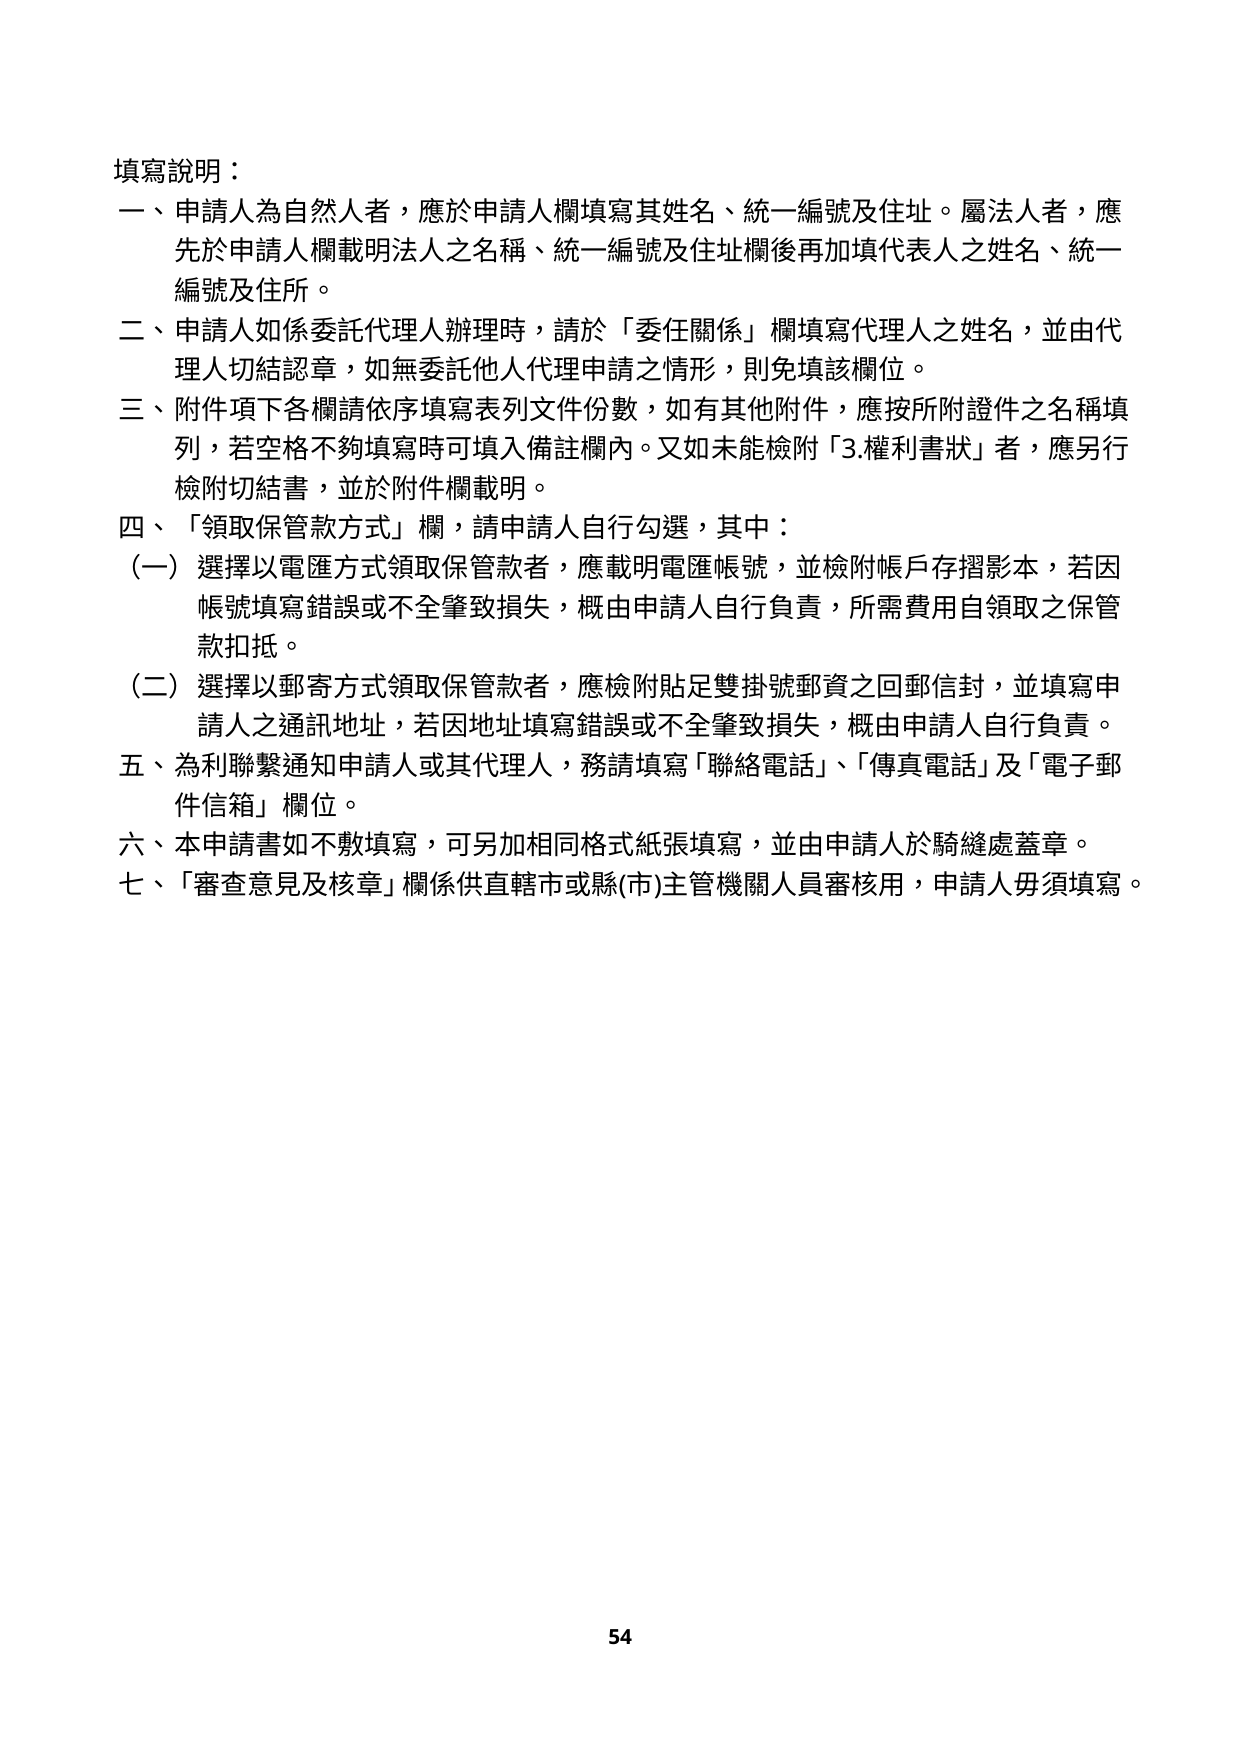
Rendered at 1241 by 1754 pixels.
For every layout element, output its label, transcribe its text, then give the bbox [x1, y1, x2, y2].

list 選擇以郵寄方式領取保管款者，應檢附貼足雙掛號郵資之回郵信封，並填寫申請人之通訊地址，若因地址填寫錯誤或不全肇致損失，概由申請人自行負責。 [114, 664, 1122, 744]
list 「審查意見及核章」欄係供直轄市或縣(市)主管機關人員審核用，申請人毋須填寫。 [118, 862, 1122, 902]
list 本申請書如不敷填寫，可另加相同格式紙張填寫，並由申請人於騎縫處蓋章。 [118, 823, 1122, 862]
list 附件項下各欄請依序填寫表列文件份數，如有其他附件，應按所附證件之名稱填列，若空格不夠填寫時可填入備註欄內。又如未能檢附「3.權利書狀」者，應另行檢附切結書，並於附件欄載明。 [118, 387, 1129, 506]
text 填寫說明： [111, 150, 1122, 189]
list 選擇以電匯方式領取保管款者，應載明電匯帳號，並檢附帳戶存摺影本，若因帳號填寫錯誤或不全肇致損失，概由申請人自行負責，所需費用自領取之保管款扣抵。 [114, 546, 1122, 664]
list 申請人如係委託代理人辦理時，請於「委任關係」欄填寫代理人之姓名，並由代理人切結認章，如無委託他人代理申請之情形，則免填該欄位。 [118, 308, 1122, 387]
list 「領取保管款方式」欄，請申請人自行勾選，其中： [118, 506, 1122, 546]
list 申請人為自然人者，應於申請人欄填寫其姓名、統一編號及住址。屬法人者，應先於申請人欄載明法人之名稱、統一編號及住址欄後再加填代表人之姓名、統一編號及住所。 [118, 189, 1122, 308]
list 為利聯繫通知申請人或其代理人，務請填寫「聯絡電話」、「傳真電話」及「電子郵件信箱」欄位。 [118, 744, 1122, 823]
